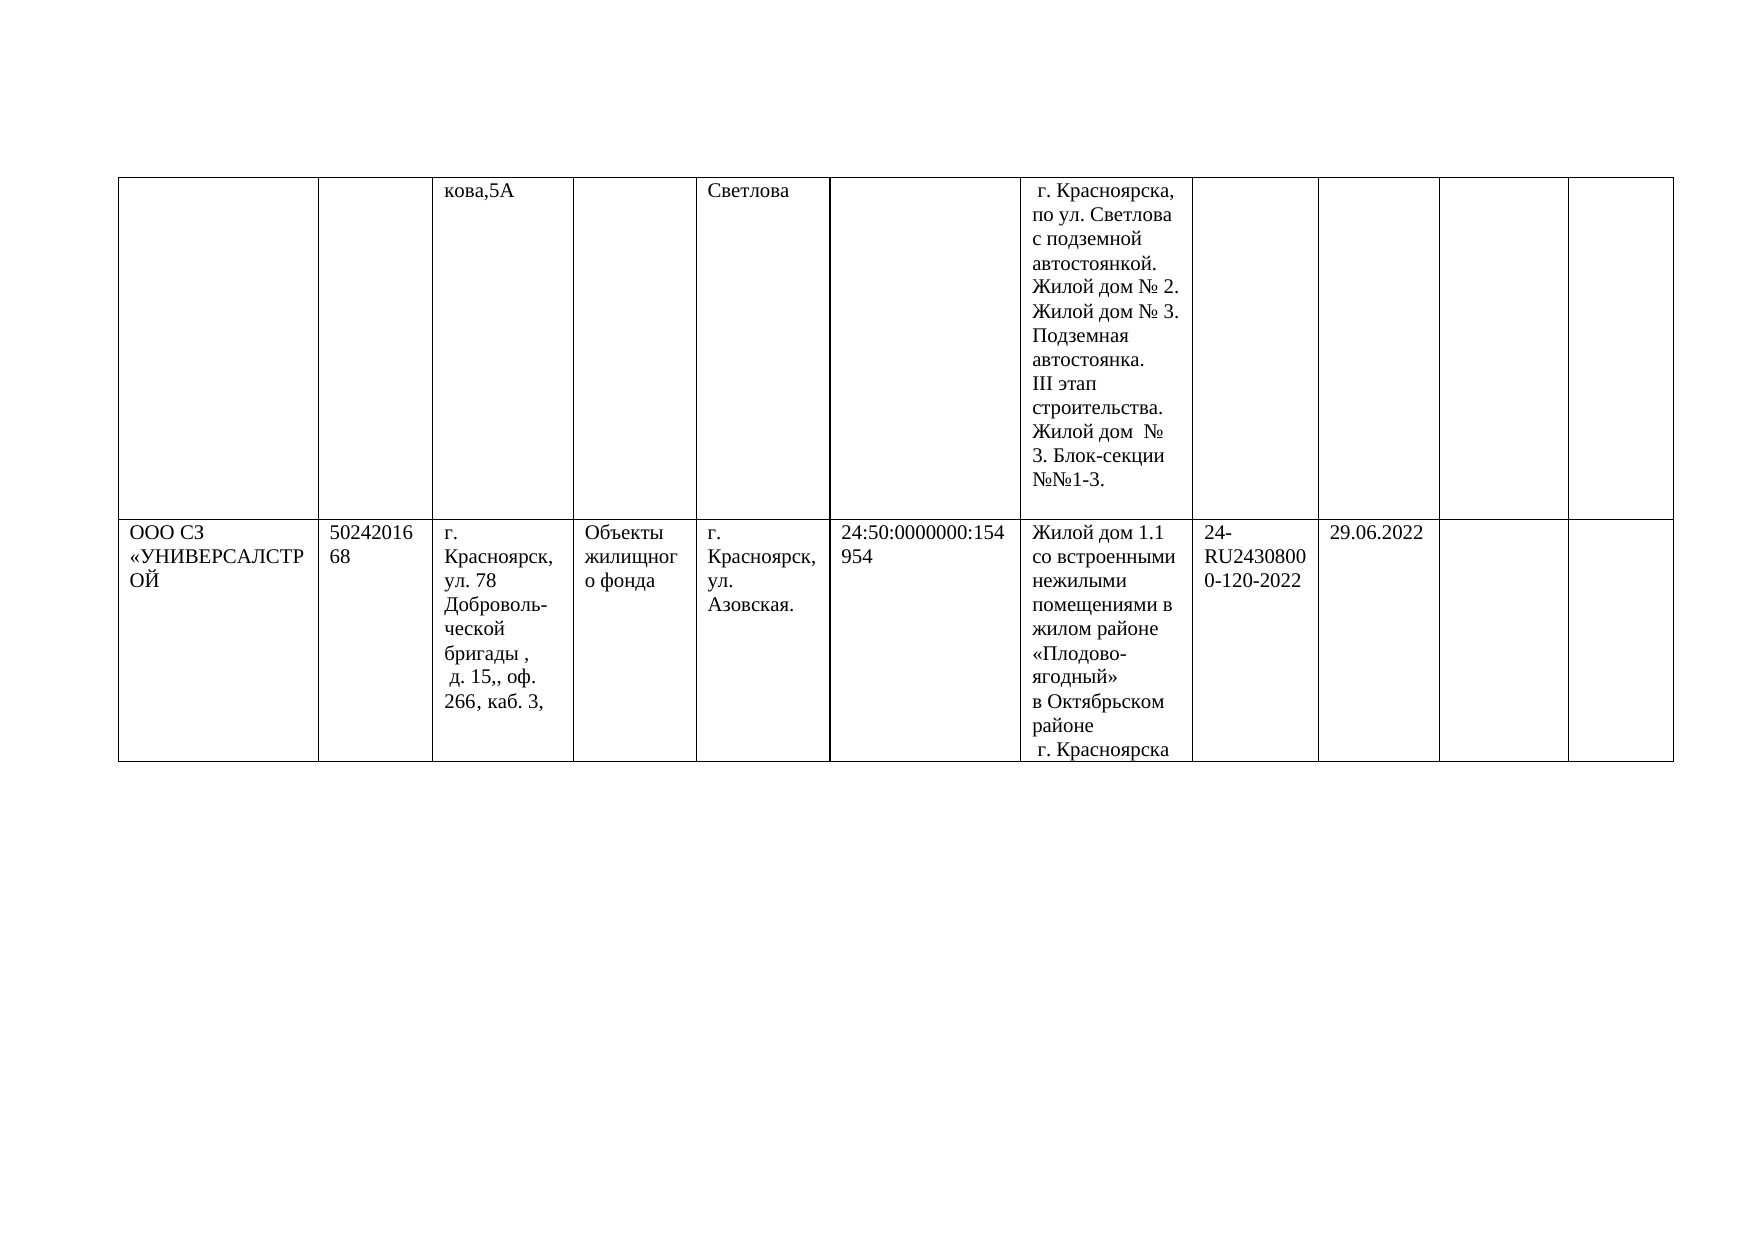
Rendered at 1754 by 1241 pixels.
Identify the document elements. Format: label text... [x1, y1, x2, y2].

table_cell 24-RU24308000-120-2022 [1193, 520, 1318, 761]
table_cell 29.06.2022 [1319, 520, 1439, 761]
table_cell [831, 178, 1020, 519]
table_cell [1319, 178, 1439, 519]
table_cell [119, 178, 318, 519]
table_cell [1440, 178, 1568, 519]
table_cell г. Красноярск, ул. Азовская. [697, 520, 829, 761]
table_cell кова,5А [433, 178, 573, 519]
table_cell [1193, 178, 1318, 519]
table_cell [1569, 178, 1673, 519]
table_cell ООО СЗ «УНИВЕРСАЛСТРОЙ [119, 520, 318, 761]
table_cell [574, 178, 696, 519]
table_cell [319, 178, 432, 519]
table_cell г. Красноярска, по ул. Светлова с подземной автостоянкой. Жилой дом № 2. Жилой дом № 3. Подземная автостоянка. III этап строительства. Жилой дом № 3. Блок-секции №№1-3. [1021, 178, 1192, 519]
table_cell Светлова [697, 178, 829, 519]
table_cell 5024201668 [319, 520, 432, 761]
table_cell г. Красноярск, ул. 78 Доброволь-ческой бригады , д. 15,, оф. 266‚ каб. 3, [433, 520, 573, 761]
table_cell [1440, 520, 1568, 761]
table_cell Жилой дом 1.1 со встроенными нежилыми помещениями в жилом районе «Плодово-ягодный» в Октябрьском районе г. Красноярска [1021, 520, 1192, 761]
table_cell Объекты жилищного фонда [574, 520, 696, 761]
table_cell [1569, 520, 1673, 761]
table_cell 24:50:0000000:154954 [831, 520, 1020, 761]
